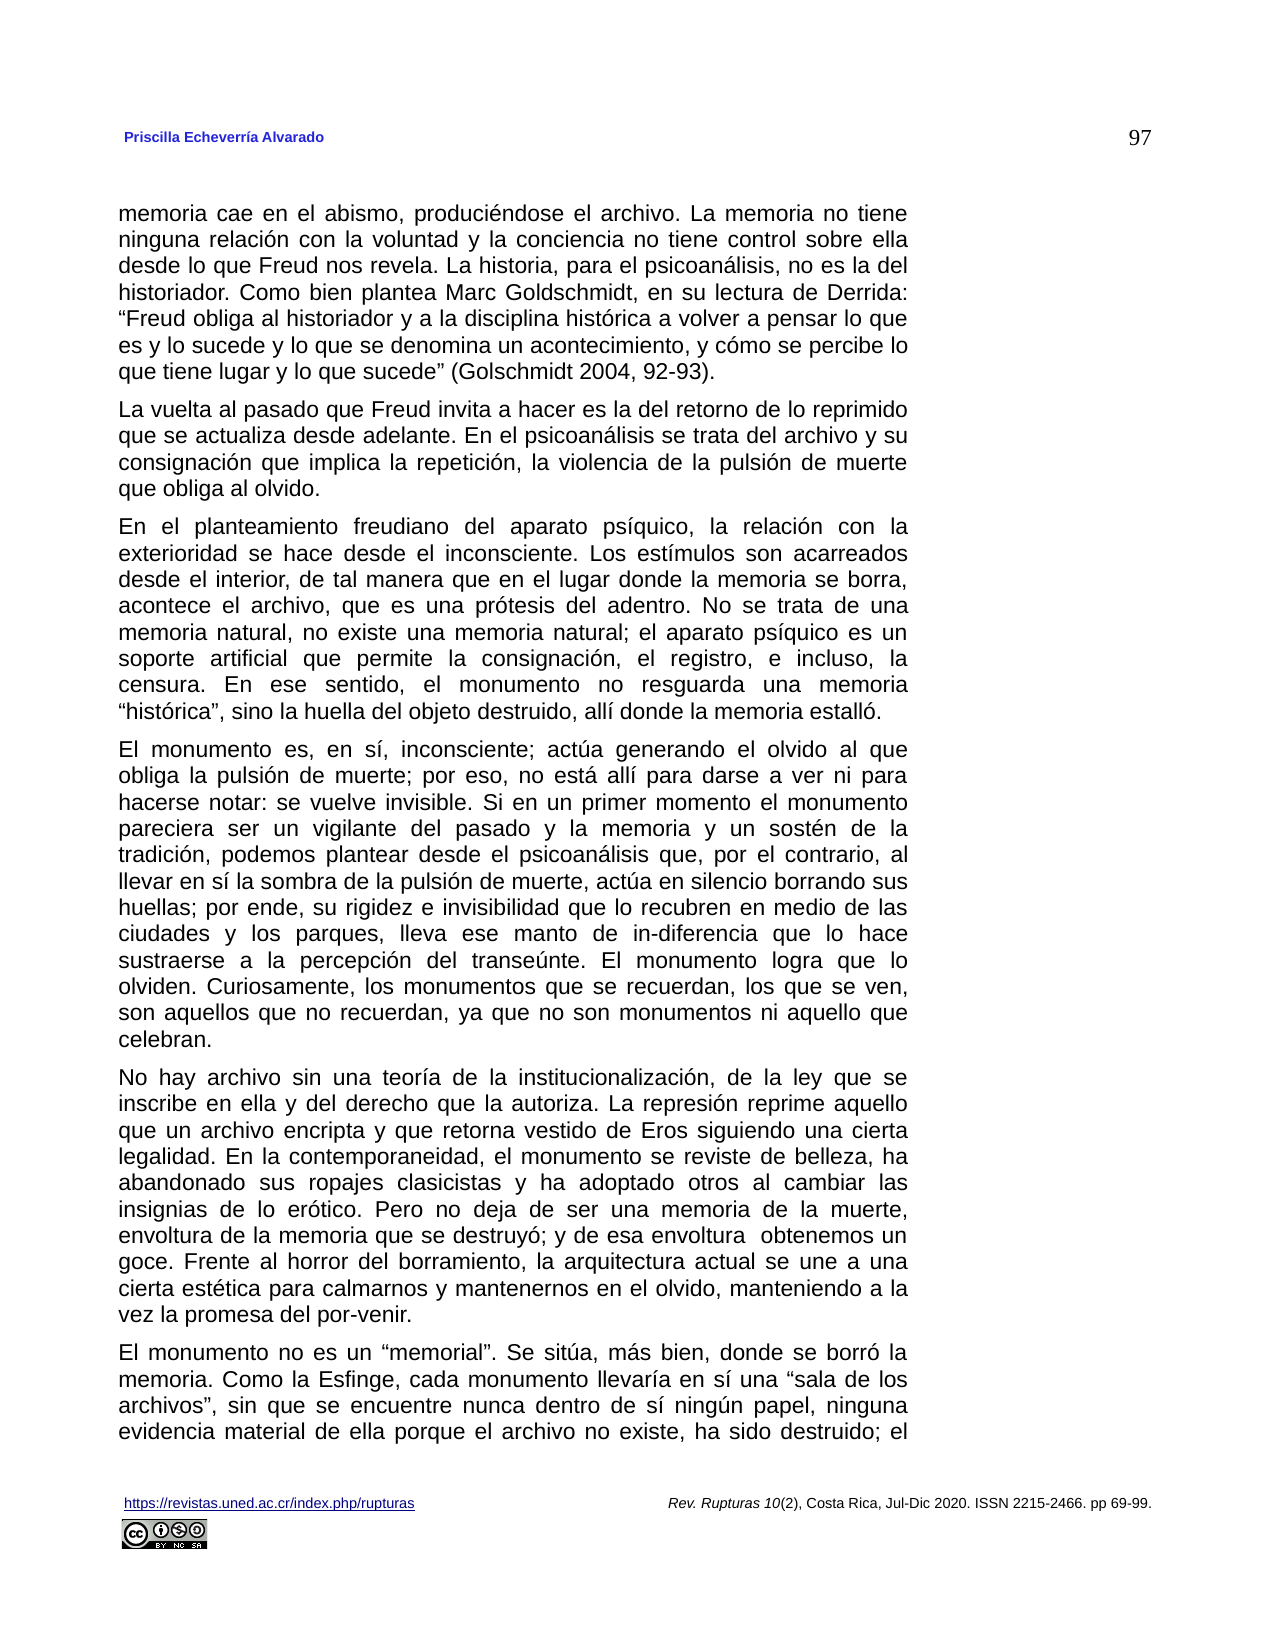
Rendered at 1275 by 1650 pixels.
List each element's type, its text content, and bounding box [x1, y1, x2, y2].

text memoria cae en el abismo, produciéndose el archivo. La memoria no tiene ninguna relación con la voluntad y la conciencia no tiene control sobre ella desde lo que Freud nos revela. La historia, para el psicoanálisis, no es la del historiador. Como bien plantea Marc Goldschmidt, en su lectura de Derrida: “Freud obliga al historiador y a la disciplina histórica a volver a pensar lo que es y lo sucede y lo que se denomina un acontecimiento, y cómo se percibe lo que tiene lugar y lo que sucede” (Golschmidt 2004, 92-93). [118, 200, 909, 384]
text La vuelta al pasado que Freud invita a hacer es la del retorno de lo reprimido que se actualiza desde adelante. En el psicoanálisis se trata del archivo y su consignación que implica la repetición, la violencia de la pulsión de muerte que obliga al olvido. [118, 396, 909, 501]
text No hay archivo sin una teoría de la institucionalización, de la ley que se inscribe en ella y del derecho que la autoriza. La represión reprime aquello que un archivo encripta y que retorna vestido de Eros siguiendo una cierta legalidad. En la contemporaneidad, el monumento se reviste de belleza, ha abandonado sus ropajes clasicistas y ha adoptado otros al cambiar las insignias de lo erótico. Pero no deja de ser una memoria de la muerte, envoltura de la memoria que se destruyó; y de esa envoltura obtenemos un goce. Frente al horror del borramiento, la arquitectura actual se une a una cierta estética para calmarnos y mantenernos en el olvido, manteniendo a la vez la promesa del por-venir. [118, 1064, 909, 1327]
text En el planteamiento freudiano del aparato psíquico, la relación con la exterioridad se hace desde el inconsciente. Los estímulos son acarreados desde el interior, de tal manera que en el lugar donde la memoria se borra, acontece el archivo, que es una prótesis del adentro. No se trata de una memoria natural, no existe una memoria natural; el aparato psíquico es un soporte artificial que permite la consignación, el registro, e incluso, la censura. En ese sentido, el monumento no resguarda una memoria “histórica”, sino la huella del objeto destruido, allí donde la memoria estalló. [118, 513, 909, 724]
picture [121, 1519, 208, 1549]
text El monumento es, en sí, inconsciente; actúa generando el olvido al que obliga la pulsión de muerte; por eso, no está allí para darse a ver ni para hacerse notar: se vuelve invisible. Si en un primer momento el monumento pareciera ser un vigilante del pasado y la memoria y un sostén de la tradición, podemos plantear desde el psicoanálisis que, por el contrario, al llevar en sí la sombra de la pulsión de muerte, actúa en silencio borrando sus huellas; por ende, su rigidez e invisibilidad que lo recubren en medio de las ciudades y los parques, lleva ese manto de in-diferencia que lo hace sustraerse a la percepción del transeúnte. El monumento logra que lo olviden. Curiosamente, los monumentos que se recuerdan, los que se ven, son aquellos que no recuerdan, ya que no son monumentos ni aquello que celebran. [118, 736, 909, 1052]
text El monumento no es un “memorial”. Se sitúa, más bien, donde se borró la memoria. Como la Esfinge, cada monumento llevaría en sí una “sala de los archivos”, sin que se encuentre nunca dentro de sí ningún papel, ninguna evidencia material de ella porque el archivo no existe, ha sido destruido; el [118, 1339, 909, 1444]
